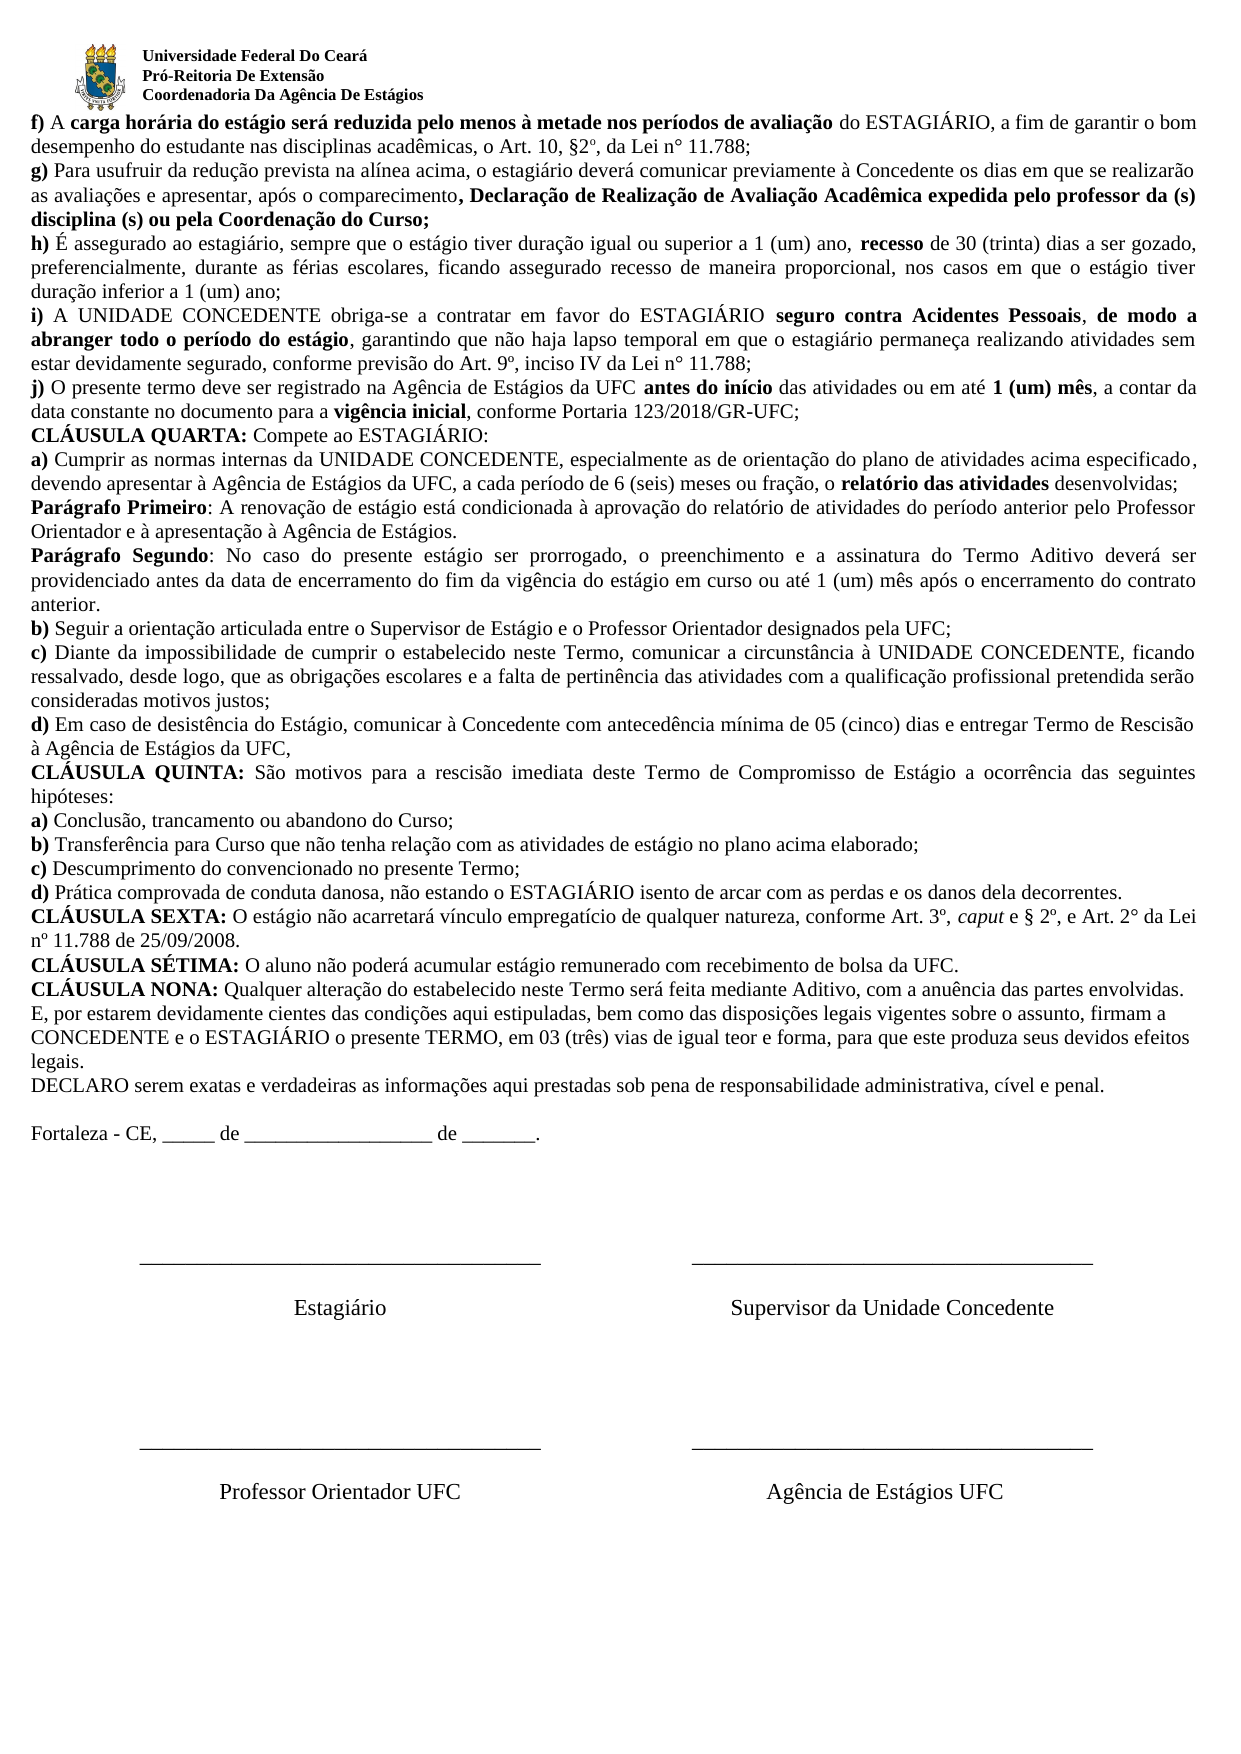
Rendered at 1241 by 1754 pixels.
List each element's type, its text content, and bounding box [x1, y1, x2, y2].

text CLÁUSULA QUINTA: São motivos para a rescisão imediata deste Termo de Compromisso de Estágio a ocorrência das seguintes hipóteses: [31, 760, 1197, 808]
text d) Em caso de desistência do Estágio, comunicar à Concedente com antecedência mínima de 05 (cinco) dias e entregar Termo de Rescisão à Agência de Estágios da UFC, [31, 712, 1197, 760]
text a) Conclusão, trancamento ou abandono do Curso; [31, 808, 1197, 832]
text b) Seguir a orientação articulada entre o Supervisor de Estágio e o Professor Orientador designados pela UFC; [31, 616, 1197, 640]
text Parágrafo Segundo: No caso do presente estágio ser prorrogado, o preenchimento e a assinatura do Termo Aditivo deverá ser providenciado antes da data de encerramento do fim da vigência do estágio em curso ou até 1 (um) mês após o encerramento do contrato anterior. [31, 543, 1197, 616]
text c) Diante da impossibilidade de cumprir o estabelecido neste Termo, comunicar a circunstância à UNIDADE CONCEDENTE, ficando ressalvado, desde logo, que as obrigações escolares e a falta de pertinência das atividades com a qualificação profissional pretendida serão consideradas motivos justos; [31, 640, 1197, 712]
text j) O presente termo deve ser registrado na Agência de Estágios da UFC antes do início das atividades ou em até 1 (um) mês, a contar da data constante no documento para a vigência inicial, conforme Portaria 123/2018/GR-UFC; [31, 375, 1197, 423]
table_header ___________________________________ [616, 1241, 1168, 1294]
table_cell [64, 1399, 616, 1426]
text a) Cumprir as normas internas da UNIDADE CONCEDENTE, especialmente as de orientação do plano de atividades acima especificado, devendo apresentar à Agência de Estágios da UFC, a cada período de 6 (seis) meses ou fração, o relatório das atividades desenvolvidas; [31, 447, 1197, 495]
table_cell [616, 1399, 1168, 1426]
table_cell [64, 1347, 616, 1373]
table_cell [616, 1373, 1168, 1399]
picture [75, 44, 126, 111]
table_cell [616, 1347, 1168, 1373]
text CLÁUSULA SEXTA: O estágio não acarretará vínculo empregatício de qualquer natureza, conforme Art. 3º, caput e § 2º, e Art. 2° da Lei nº 11.788 de 25/09/2008. [31, 904, 1197, 952]
text CLÁUSULA QUARTA: Compete ao ESTAGIÁRIO: [31, 423, 1197, 447]
table_cell [616, 1320, 1168, 1347]
table_cell Professor Orientador UFC [64, 1478, 616, 1505]
table_cell ___________________________________ [616, 1426, 1168, 1478]
table_header ___________________________________ [64, 1241, 616, 1294]
text h) É assegurado ao estagiário, sempre que o estágio tiver duração igual ou superior a 1 (um) ano, recesso de 30 (trinta) dias a ser gozado, preferencialmente, durante as férias escolares, ficando assegurado recesso de maneira proporcional, nos casos em que o estágio tiver duração inferior a 1 (um) ano; [31, 231, 1197, 303]
table_cell [64, 1320, 616, 1347]
table_cell ___________________________________ [64, 1426, 616, 1478]
text b) Transferência para Curso que não tenha relação com as atividades de estágio no plano acima elaborado; [31, 832, 1197, 856]
text d) Prática comprovada de conduta danosa, não estando o ESTAGIÁRIO isento de arcar com as perdas e os danos dela decorrentes. [31, 880, 1197, 904]
text CLÁUSULA SÉTIMA: O aluno não poderá acumular estágio remunerado com recebimento de bolsa da UFC. [31, 952, 1197, 977]
text c) Descumprimento do convencionado no presente Termo; [31, 856, 1197, 880]
table_cell Agência de Estágios UFC [616, 1478, 1168, 1505]
text Parágrafo Primeiro: A renovação de estágio está condicionada à aprovação do relatório de atividades do período anterior pelo Professor Orientador e à apresentação à Agência de Estágios. [31, 495, 1197, 543]
text Fortaleza - CE, _____ de __________________ de _______. [31, 1121, 1197, 1145]
text CLÁUSULA NONA: Qualquer alteração do estabelecido neste Termo será feita mediante Aditivo, com a anuência das partes envolvidas. [31, 977, 1197, 1001]
table_cell Supervisor da Unidade Concedente [616, 1294, 1168, 1320]
text i) A UNIDADE CONCEDENTE obriga-se a contratar em favor do ESTAGIÁRIO seguro contra Acidentes Pessoais, de modo a abranger todo o período do estágio, garantindo que não haja lapso temporal em que o estagiário permaneça realizando atividades sem estar devidamente segurado, conforme previsão do Art. 9º, inciso IV da Lei n° 11.788; [31, 303, 1197, 375]
text f) A carga horária do estágio será reduzida pelo menos à metade nos períodos de avaliação do ESTAGIÁRIO, a fim de garantir o bom desempenho do estudante nas disciplinas acadêmicas, o Art. 10, §2o, da Lei n° 11.788; [31, 110, 1197, 158]
text g) Para usufruir da redução prevista na alínea acima, o estagiário deverá comunicar previamente à Concedente os dias em que se realizarão as avaliações e apresentar, após o comparecimento, Declaração de Realização de Avaliação Acadêmica expedida pelo professor da (s) disciplina (s) ou pela Coordenação do Curso; [31, 158, 1197, 231]
text DECLARO serem exatas e verdadeiras as informações aqui prestadas sob pena de responsabilidade administrativa, cível e penal. [31, 1073, 1197, 1097]
table_cell Estagiário [64, 1294, 616, 1320]
table_cell [64, 1373, 616, 1399]
text E, por estarem devidamente cientes das condições aqui estipuladas, bem como das disposições legais vigentes sobre o assunto, firmam a CONCEDENTE e o ESTAGIÁRIO o presente TERMO, em 03 (três) vias de igual teor e forma, para que este produza seus devidos efeitos legais. [31, 1001, 1197, 1073]
